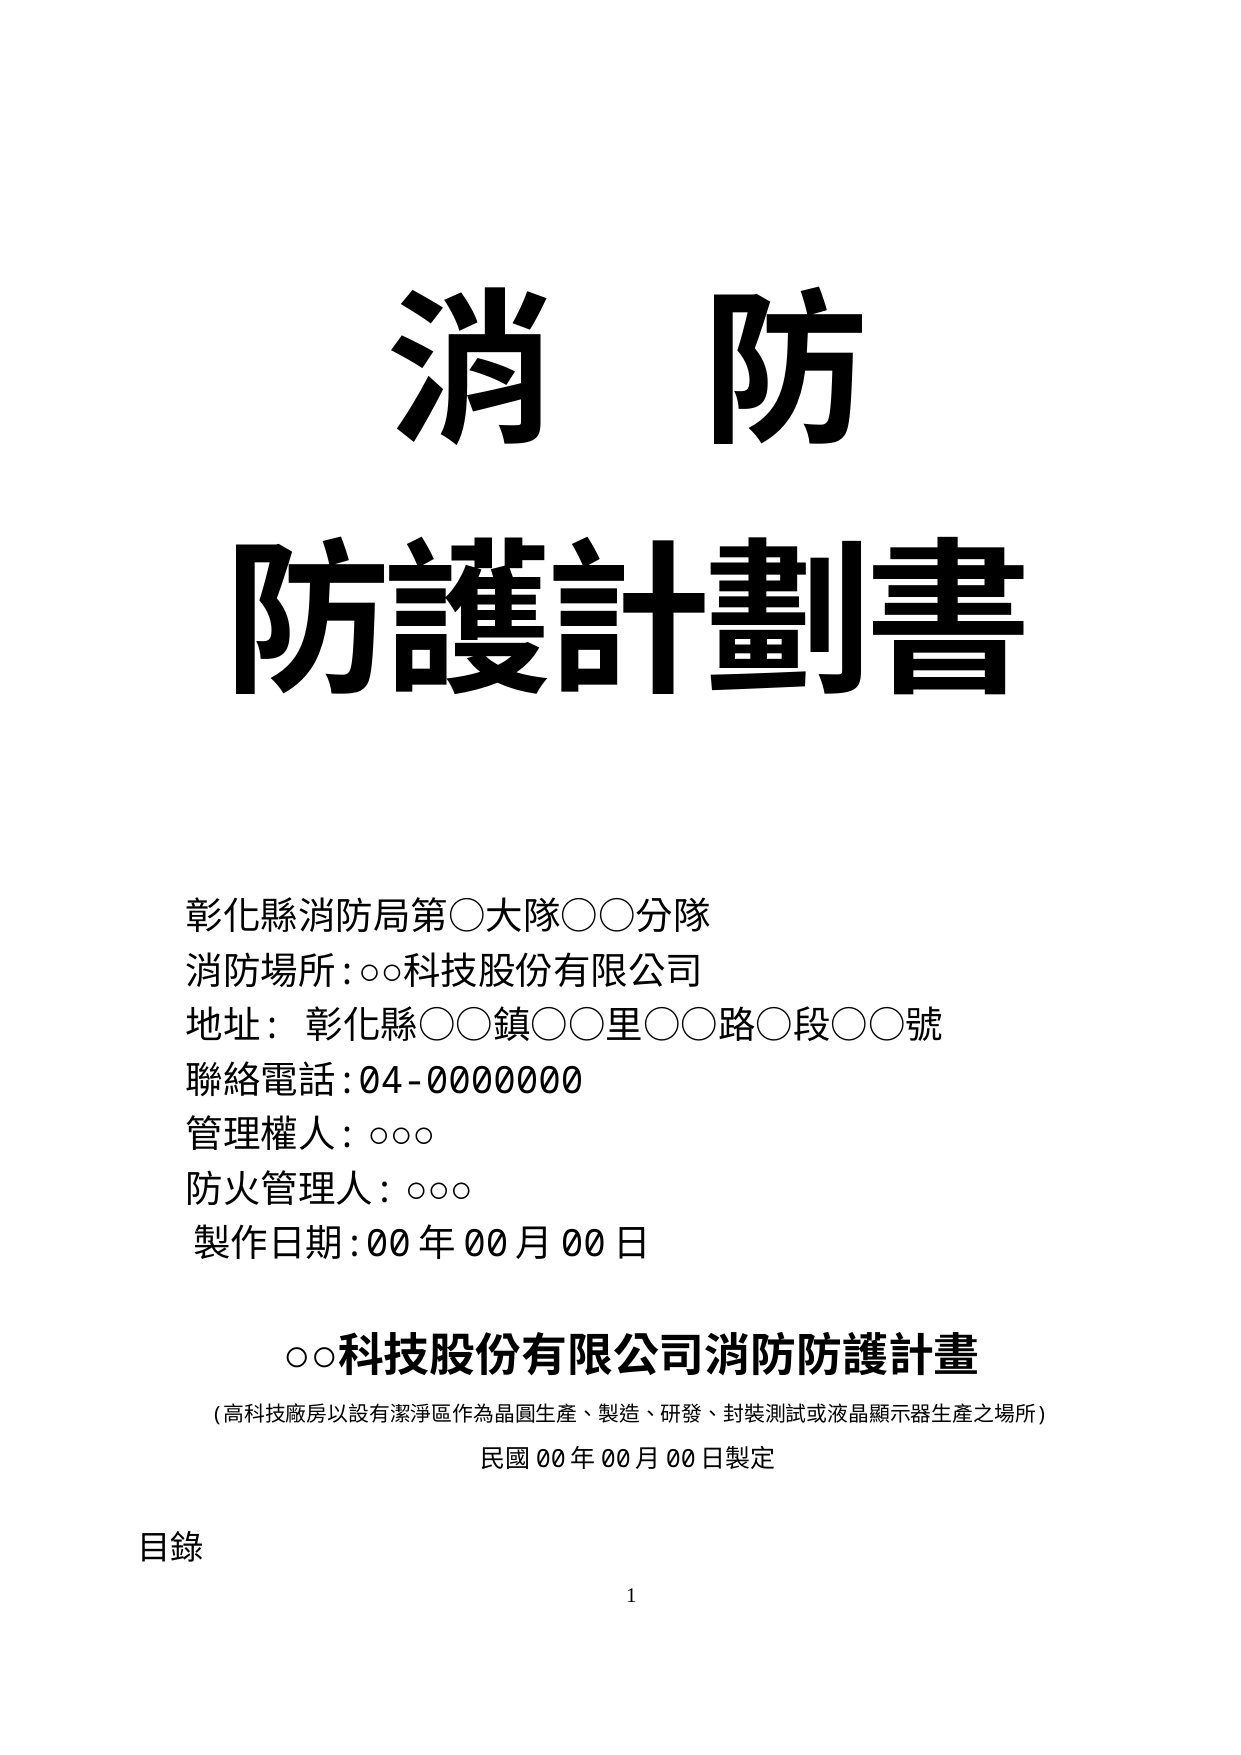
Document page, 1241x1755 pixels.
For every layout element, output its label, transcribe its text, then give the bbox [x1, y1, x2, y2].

text ○○科技股份有限公司消防防護計畫 [118, 1318, 1144, 1385]
text 管理權人: ○○○ [118, 1104, 1144, 1158]
text 防火管理人: ○○○ [118, 1158, 1144, 1213]
text 聯絡電話:04-0000000 [118, 1049, 1144, 1104]
text 民國00年00月00日製定 [118, 1431, 1141, 1477]
text 防護計劃書 [118, 477, 1144, 727]
text 彰化縣消防局第○大隊○○分隊 [118, 886, 1144, 941]
text 製作日期:00年00月00日 [81, 1213, 1144, 1267]
text 目錄 [118, 1523, 1141, 1568]
text 地址: 彰化縣○○鎮○○里○○路○段○○號 [118, 995, 1144, 1049]
text 消 防 [118, 227, 1144, 477]
text 消防場所:○○科技股份有限公司 [118, 941, 1144, 995]
text (高科技廠房以設有潔淨區作為晶圓生產、製造、研發、封裝測試或液晶顯示器生產之場所) [118, 1385, 1141, 1431]
